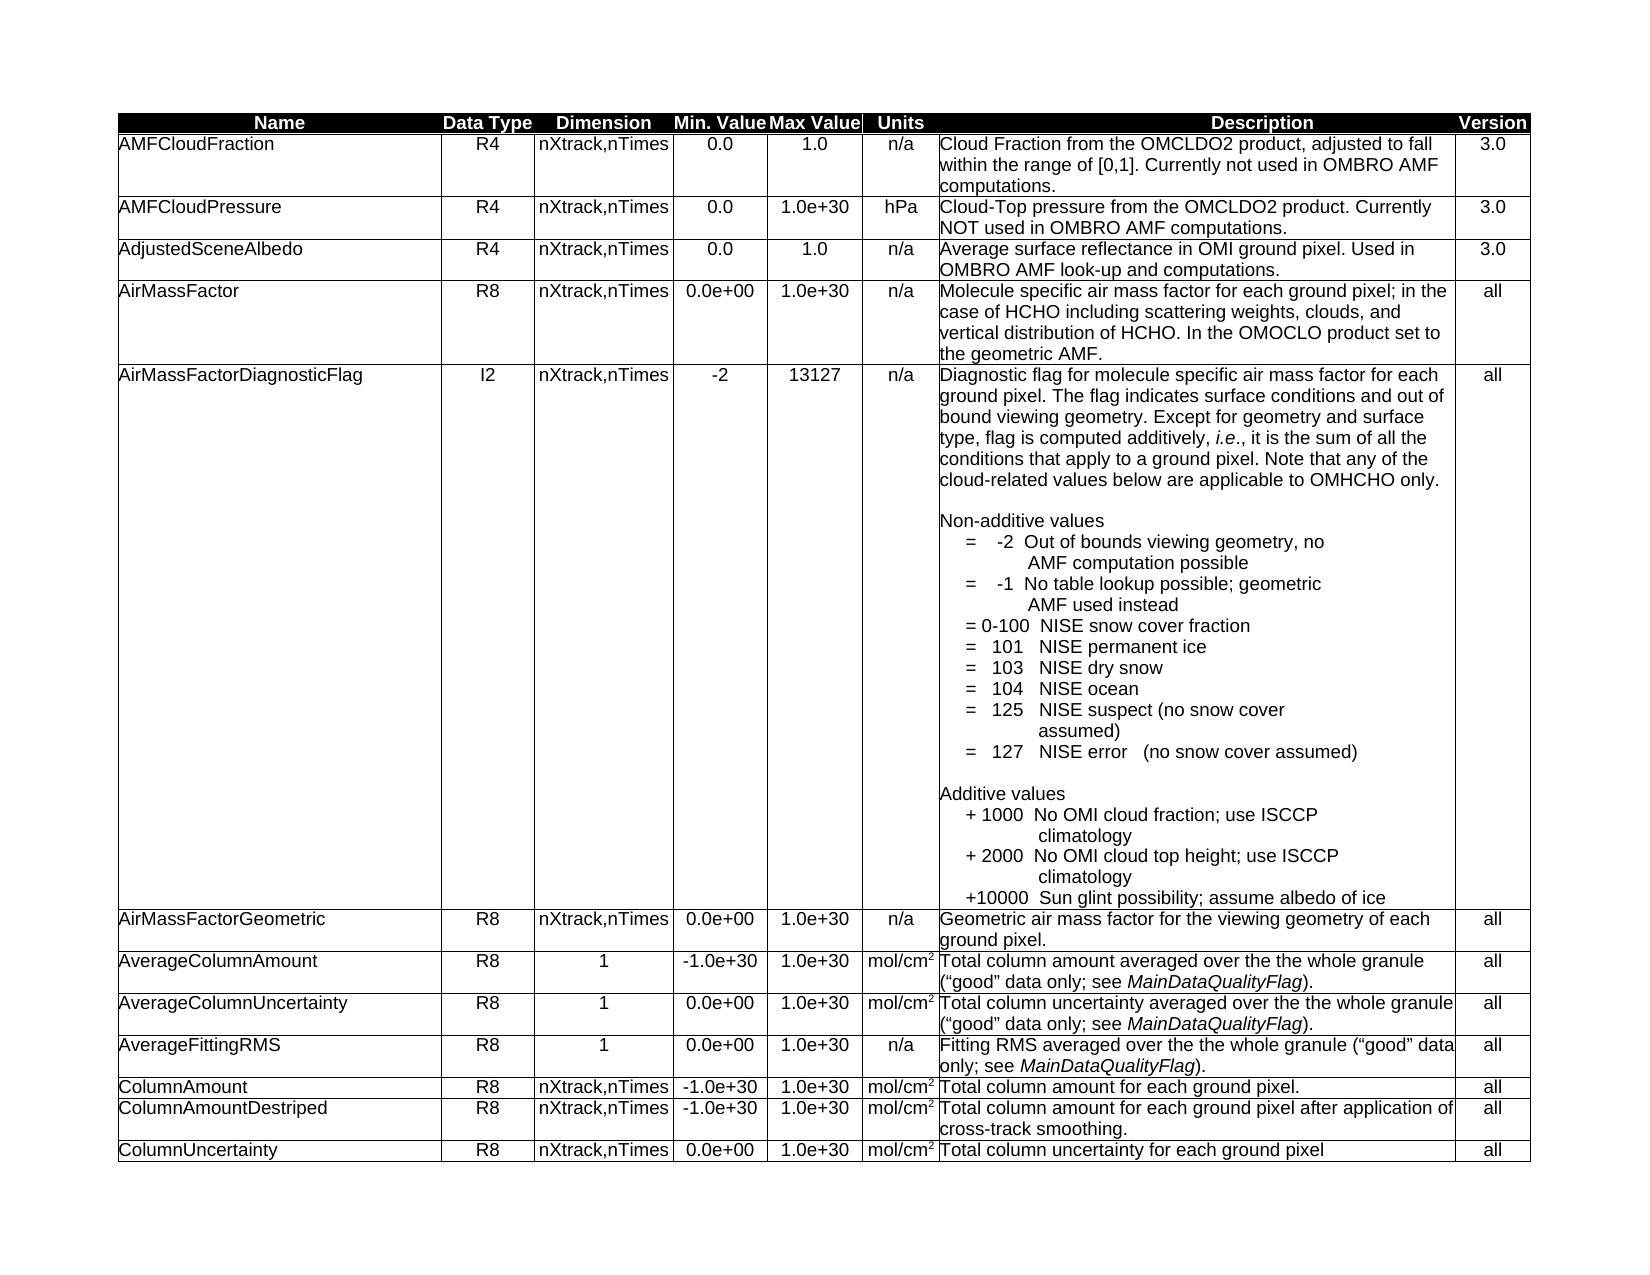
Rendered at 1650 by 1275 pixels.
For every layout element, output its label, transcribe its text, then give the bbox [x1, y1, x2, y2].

table_cell R8 [442, 1036, 534, 1077]
table_header Version [1455, 114, 1530, 133]
table_cell 1 [535, 1036, 673, 1077]
table_header nXtrack,nTimesDescription [939, 114, 1455, 133]
table_header Dimension [534, 114, 673, 133]
table_cell 0.0e+00 [674, 910, 767, 951]
table_cell 0.0e+00 [674, 281, 767, 364]
table_cell n/a [863, 1036, 939, 1077]
table_cell n/a [863, 281, 939, 364]
table_cell 3.0 [1456, 240, 1530, 280]
table_cell 1 [535, 994, 673, 1035]
table_cell R8 [442, 1078, 534, 1098]
table_cell all [1456, 1078, 1530, 1098]
table_cell Total column amount for each ground pixel after application of cross-track smoothing. [940, 1099, 1455, 1140]
table_cell nXtrack,nTimes [535, 1141, 673, 1161]
table_cell R8 [442, 1099, 534, 1140]
table_cell all [1456, 1036, 1530, 1077]
table_cell R4 [442, 135, 534, 196]
table_cell R4 [442, 240, 534, 280]
table_cell 1.0e+30 [768, 281, 862, 364]
table_cell Geometric air mass factor for the viewing geometry of each ground pixel. [940, 910, 1455, 951]
table_cell 13127 [768, 365, 862, 909]
table_cell R8 [442, 952, 534, 993]
table_cell mol/cm2 [863, 1078, 939, 1098]
table_cell mol/cm2 [863, 994, 939, 1035]
table_cell 0.0 [674, 240, 767, 280]
table_cell 1.0e+30 [768, 1078, 862, 1098]
table_cell -1.0e+30 [674, 1078, 767, 1098]
table_cell 1.0e+30 [768, 1036, 862, 1077]
table_cell 1.0 [768, 135, 862, 196]
table_cell -1.0e+30 [674, 952, 767, 993]
table_cell 1.0e+30 [768, 910, 862, 951]
table_cell mol/cm2 [863, 952, 939, 993]
table_cell all [1456, 1141, 1530, 1161]
table_cell nXtrack,nTimes [535, 240, 673, 280]
table_cell AverageColumnUncertainty [119, 994, 441, 1035]
table_cell 0.0 [674, 135, 767, 196]
table_cell 1.0e+30 [768, 1099, 862, 1140]
table_cell all [1456, 910, 1530, 951]
table_cell I2 [442, 365, 534, 909]
table_cell AMFCloudPressure [119, 197, 441, 238]
table_cell n/a [863, 365, 939, 909]
table_cell nXtrack,nTimes [535, 365, 673, 909]
table_cell all [1456, 281, 1530, 364]
table_cell ColumnAmountDestriped [119, 1099, 441, 1140]
table_cell Cloud-Top pressure from the OMCLDO2 product. Currently NOT used in OMBRO AMF computations. [940, 197, 1455, 238]
table_cell Fitting RMS averaged over the the whole granule (“good” data only; see MainDataQualityFlag). [940, 1036, 1455, 1077]
table_cell 1.0e+30 [768, 952, 862, 993]
table_cell nXtrack,nTimes [535, 281, 673, 364]
table_cell nXtrack,nTimes [535, 910, 673, 951]
table_cell nXtrack,nTimes [535, 197, 673, 238]
table_cell -2 [674, 365, 767, 909]
table_cell mol/cm2 [863, 1141, 939, 1161]
table_cell 1.0 [768, 240, 862, 280]
table_cell R4 [442, 197, 534, 238]
table_cell Molecule specific air mass factor for each ground pixel; in the case of HCHO including scattering weights, clouds, and vertical distribution of HCHO. In the OMOCLO product set to the geometric AMF. [940, 281, 1455, 364]
table_cell 0.0e+00 [674, 1141, 767, 1161]
table_cell n/a [863, 135, 939, 196]
table_cell hPa [863, 197, 939, 238]
table_cell 1 [535, 952, 673, 993]
table_cell all [1456, 1099, 1530, 1140]
table_cell Cloud Fraction from the OMCLDO2 product, adjusted to fall within the range of [0,1]. Currently not used in OMBRO AMF computations. [940, 135, 1455, 196]
table_header Min. Value [673, 114, 767, 133]
table_cell Total column amount for each ground pixel. [940, 1078, 1455, 1098]
table_cell all [1456, 994, 1530, 1035]
table_cell Average surface reflectance in OMI ground pixel. Used in OMBRO AMF look-up and computations. [940, 240, 1455, 280]
table_cell AMFCloudFraction [119, 135, 441, 196]
table_cell all [1456, 365, 1530, 909]
table_cell mol/cm2 [863, 1099, 939, 1140]
table_header Data Type [441, 114, 534, 133]
table_cell 1.0e+30 [768, 197, 862, 238]
table_cell AirMassFactor [119, 281, 441, 364]
table_cell Total column uncertainty averaged over the the whole granule (“good” data only; see MainDataQualityFlag). [940, 994, 1455, 1035]
table_cell nXtrack,nTimes [535, 1078, 673, 1098]
table_cell nXtrack,nTimes [535, 1099, 673, 1140]
table_cell R8 [442, 281, 534, 364]
table_cell 3.0 [1456, 197, 1530, 238]
table_header Max Value [767, 114, 862, 133]
table_cell Total column uncertainty for each ground pixel [940, 1141, 1455, 1161]
table_cell -1.0e+30 [674, 1099, 767, 1140]
table_cell 1.0e+30 [768, 994, 862, 1035]
table_cell 0.0 [674, 197, 767, 238]
table_cell 0.0e+00 [674, 994, 767, 1035]
table_cell n/a [863, 910, 939, 951]
table_cell R8 [442, 1141, 534, 1161]
table_cell n/a [863, 240, 939, 280]
table_cell ColumnAmount [119, 1078, 441, 1098]
table_cell 3.0 [1456, 135, 1530, 196]
table_cell Total column amount averaged over the the whole granule (“good” data only; see MainDataQualityFlag). [940, 952, 1455, 993]
table_cell all [1456, 952, 1530, 993]
table_header Units [863, 114, 939, 133]
table_cell ColumnUncertainty [119, 1141, 441, 1161]
table_cell 0.0e+00 [674, 1036, 767, 1077]
table_cell AdjustedSceneAlbedo [119, 240, 441, 280]
table_cell AirMassFactorDiagnosticFlag [119, 365, 441, 909]
table_cell AverageColumnAmount [119, 952, 441, 993]
table_header Name [119, 114, 441, 133]
table_cell AverageFittingRMS [119, 1036, 441, 1077]
table_cell 1.0e+30 [768, 1141, 862, 1161]
table_cell R8 [442, 994, 534, 1035]
table_cell R8 [442, 910, 534, 951]
table_cell Diagnostic flag for molecule specific air mass factor for each ground pixel. The flag indicates surface conditions and out of bound viewing geometry. Except for geometry and surface type, flag is computed additively, i.e., it is the sum of all the conditions that apply to a ground pixel. Note that any of the cloud-related values below are applicable to OMHCHO only. Non-additive values = -2 Out of bounds viewing geometry, no AMF computation possible = -1 No table lookup possible; geometric AMF used instead = 0-100 NISE snow cover fraction = 101 NISE permanent ice = 103 NISE dry snow = 104 NISE ocean = 125 NISE suspect (no snow cover assumed) = 127 NISE error (no snow cover assumed) Additive values + 1000 No OMI cloud fraction; use ISCCP climatology + 2000 No OMI cloud top height; use ISCCP climatology +10000 Sun glint possibility; assume albedo of ice [940, 365, 1455, 909]
table_cell AirMassFactorGeometric [119, 910, 441, 951]
table_cell nXtrack,nTimes [535, 135, 673, 196]
